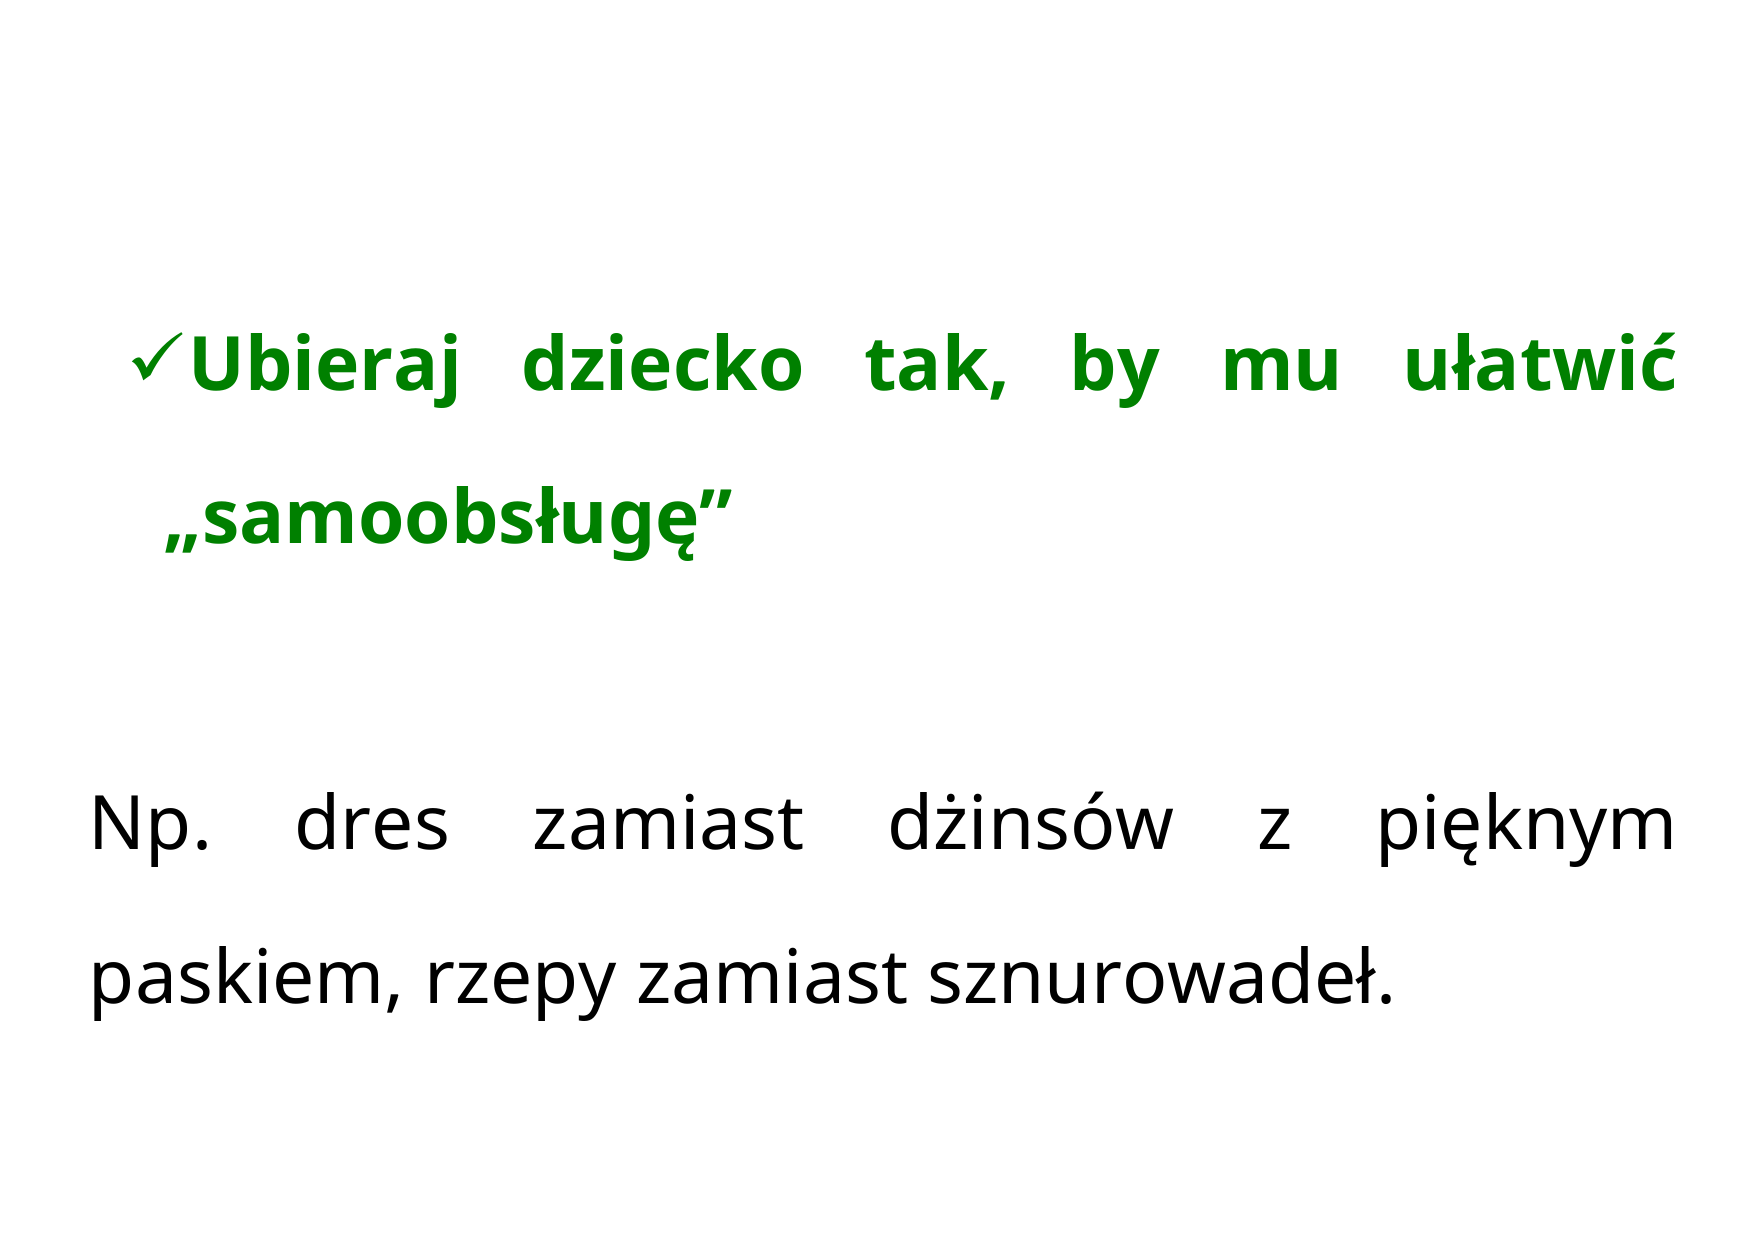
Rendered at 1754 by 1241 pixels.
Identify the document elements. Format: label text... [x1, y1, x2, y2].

list Ubieraj dziecko tak, by mu ułatwić „samoobsługę” [126, 310, 1679, 565]
text Np. dres zamiast dżinsów z pięknym paskiem, rzepy zamiast sznurowadeł. [89, 769, 1679, 1025]
